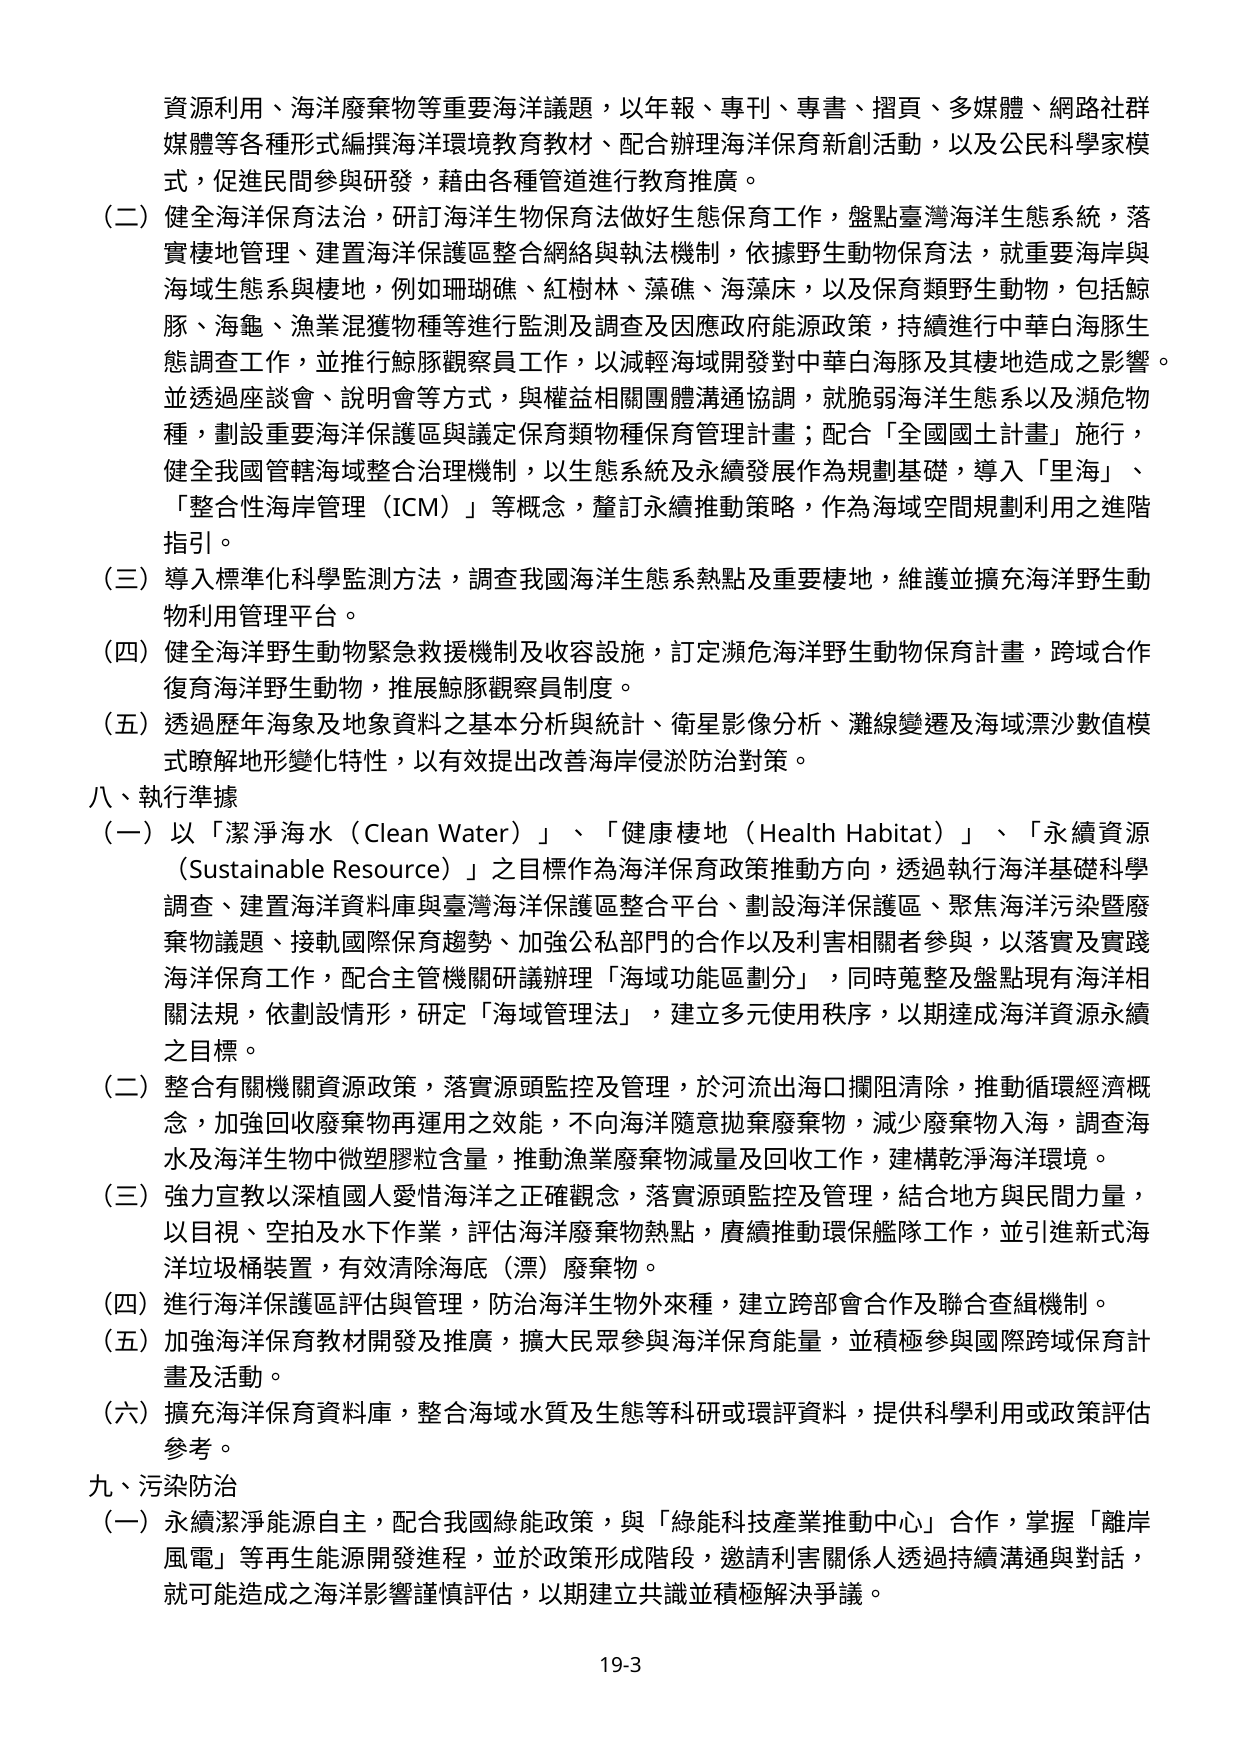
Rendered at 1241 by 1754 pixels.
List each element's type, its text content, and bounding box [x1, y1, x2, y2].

text （二）健全海洋保育法治，研訂海洋生物保育法做好生態保育工作，盤點臺灣海洋生態系統，落實棲地管理、建置海洋保護區整合網絡與執法機制，依據野生動物保育法，就重要海岸與海域生態系與棲地，例如珊瑚礁、紅樹林、藻礁、海藻床，以及保育類野生動物，包括鯨豚、海龜、漁業混獲物種等進行監測及調查及因應政府能源政策，持續進行中華白海豚生態調查工作，並推行鯨豚觀察員工作，以減輕海域開發對中華白海豚及其棲地造成之影響。並透過座談會、說明會等方式，與權益相關團體溝通協調，就脆弱海洋生態系以及瀕危物種，劃設重要海洋保護區與議定保育類物種保育管理計畫；配合「全國國土計畫」施行，健全我國管轄海域整合治理機制，以生態系統及永續發展作為規劃基礎，導入「里海」、「整合性海岸管理（ICM）」等概念，釐訂永續推動策略，作為海域空間規劃利用之進階指引。 [89, 197, 1152, 560]
text 資源利用、海洋廢棄物等重要海洋議題，以年報、專刊、專書、摺頁、多媒體、網路社群媒體等各種形式編撰海洋環境教育教材、配合辦理海洋保育新創活動，以及公民科學家模式，促進民間參與研發，藉由各種管道進行教育推廣。 [89, 89, 1152, 197]
text （六）擴充海洋保育資料庫，整合海域水質及生態等科研或環評資料，提供科學利用或政策評估參考。 [89, 1394, 1152, 1466]
text （四）健全海洋野生動物緊急救援機制及收容設施，訂定瀕危海洋野生動物保育計畫，跨域合作復育海洋野生動物，推展鯨豚觀察員制度。 [89, 632, 1152, 705]
text （三）強力宣教以深植國人愛惜海洋之正確觀念，落實源頭監控及管理，結合地方與民間力量，以目視、空拍及水下作業，評估海洋廢棄物熱點，賡續推動環保艦隊工作，並引進新式海洋垃圾桶裝置，有效清除海底（漂）廢棄物。 [89, 1176, 1152, 1285]
text （五）透過歷年海象及地象資料之基本分析與統計、衛星影像分析、灘線變遷及海域漂沙數值模式瞭解地形變化特性，以有效提出改善海岸侵淤防治對策。 [89, 705, 1152, 777]
text （一）以「潔淨海水（Clean Water）」、「健康棲地（Health Habitat）」、「永續資源（Sustainable Resource）」之目標作為海洋保育政策推動方向，透過執行海洋基礎科學調查、建置海洋資料庫與臺灣海洋保護區整合平台、劃設海洋保護區、聚焦海洋污染暨廢棄物議題、接軌國際保育趨勢、加強公私部門的合作以及利害相關者參與，以落實及實踐海洋保育工作，配合主管機關研議辦理「海域功能區劃分」，同時蒐整及盤點現有海洋相關法規，依劃設情形，研定「海域管理法」，建立多元使用秩序，以期達成海洋資源永續之目標。 [89, 814, 1152, 1067]
text （五）加強海洋保育教材開發及推廣，擴大民眾參與海洋保育能量，並積極參與國際跨域保育計畫及活動。 [89, 1321, 1152, 1394]
text 八、執行準據 [89, 777, 1152, 814]
text （三）導入標準化科學監測方法，調查我國海洋生態系熱點及重要棲地，維護並擴充海洋野生動物利用管理平台。 [89, 560, 1152, 632]
text （二）整合有關機關資源政策，落實源頭監控及管理，於河流出海口攔阻清除，推動循環經濟概念，加強回收廢棄物再運用之效能，不向海洋隨意拋棄廢棄物，減少廢棄物入海，調查海水及海洋生物中微塑膠粒含量，推動漁業廢棄物減量及回收工作，建構乾淨海洋環境。 [89, 1067, 1152, 1176]
text 九、污染防治 [89, 1466, 1152, 1502]
text （一）永續潔淨能源自主，配合我國綠能政策，與「綠能科技產業推動中心」合作，掌握「離岸風電」等再生能源開發進程，並於政策形成階段，邀請利害關係人透過持續溝通與對話，就可能造成之海洋影響謹慎評估，以期建立共識並積極解決爭議。 [89, 1502, 1152, 1611]
text （四）進行海洋保護區評估與管理，防治海洋生物外來種，建立跨部會合作及聯合查緝機制。 [89, 1285, 1152, 1321]
